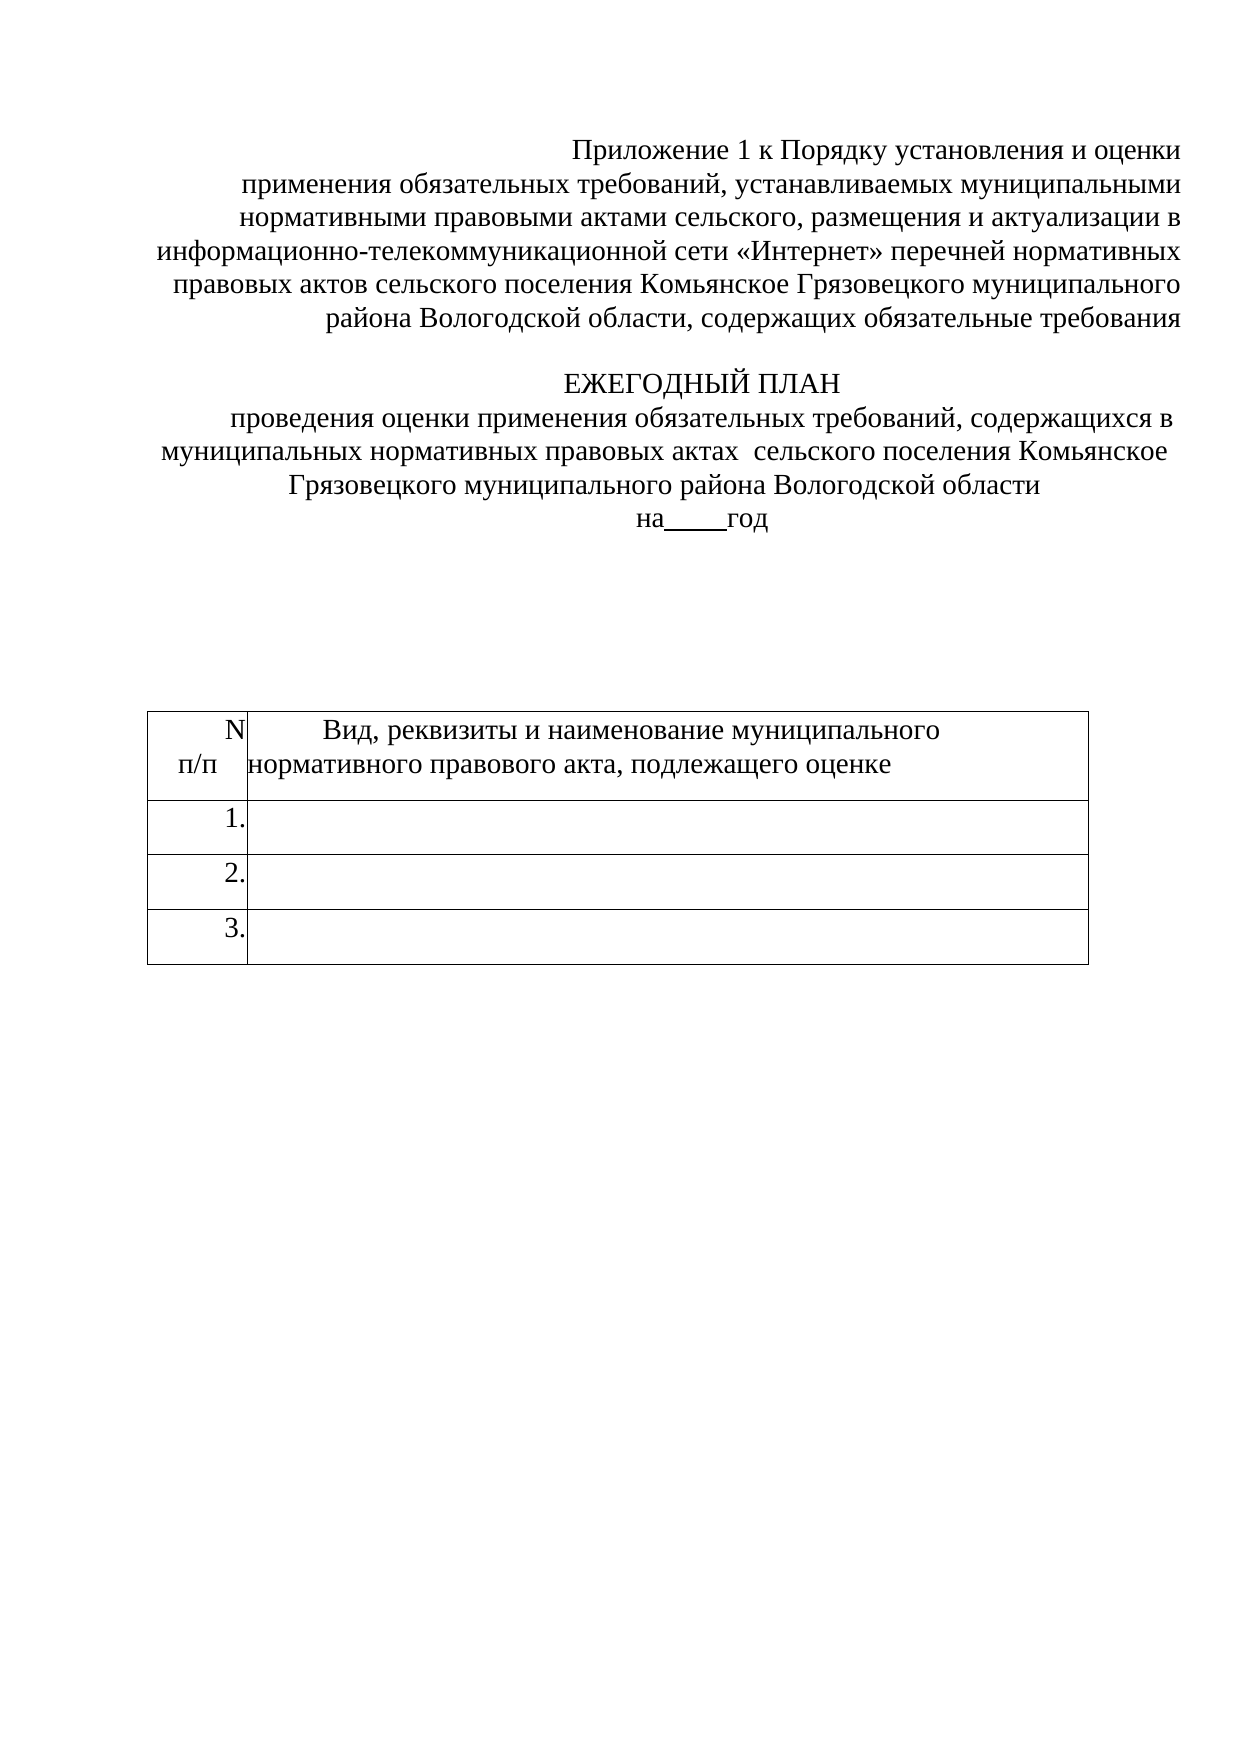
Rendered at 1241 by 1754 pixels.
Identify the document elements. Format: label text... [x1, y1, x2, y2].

table_cell [248, 801, 1088, 854]
table_header Вид, реквизиты и наименование муниципального нормативного правового акта, подлежащего оценке [248, 712, 1088, 799]
table_cell 2. [148, 855, 247, 909]
table_cell [248, 855, 1088, 909]
text ЕЖЕГОДНЫЙ ПЛАН [148, 366, 1181, 400]
table_header N п/п [148, 712, 247, 799]
text Приложение 1 к Порядку установления и оценки [148, 132, 1181, 166]
table_cell 1. [148, 801, 247, 854]
table_cell [248, 910, 1088, 963]
table_cell 3. [148, 910, 247, 963]
text проведения оценки применения обязательных требований, содержащихся в муниципальных нормативных правовых актах сельского поселения Комьянское Грязовецкого муниципального района Вологодской области [148, 400, 1181, 500]
text на год [148, 500, 1181, 534]
text применения обязательных требований, устанавливаемых муниципальными нормативными правовыми актами сельского, размещения и актуализации в информационно-телекоммуникационной сети «Интернет» перечней нормативных правовых актов сельского поселения Комьянское Грязовецкого муниципального района Вологодской области, содержащих обязательные требования [148, 166, 1181, 334]
